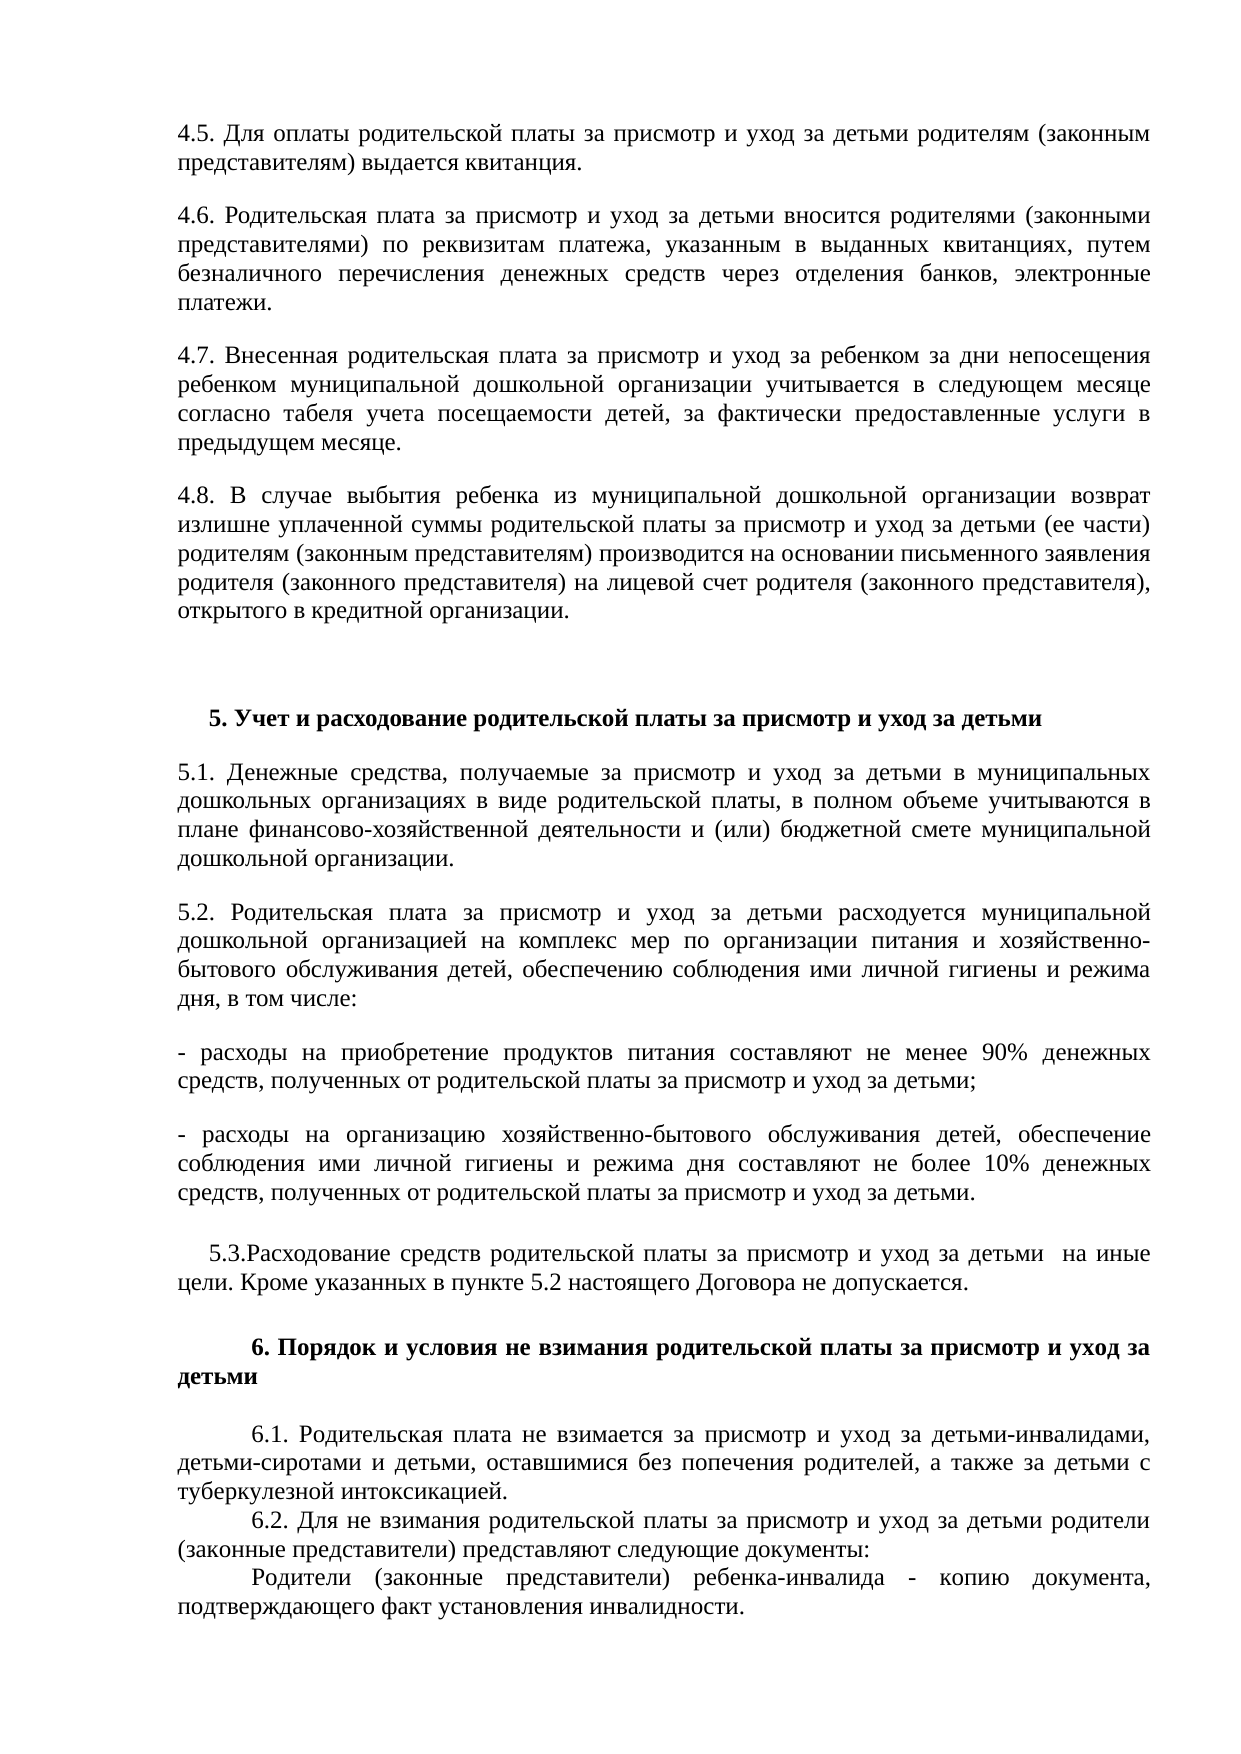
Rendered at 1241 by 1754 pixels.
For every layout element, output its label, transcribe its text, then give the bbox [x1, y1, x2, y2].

text 5.2. Родительская плата за присмотр и уход за детьми расходуется муниципальной дошкольной организацией на комплекс мер по организации питания и хозяйственно-бытового обслуживания детей, обеспечению соблюдения ими личной гигиены и режима дня, в том числе: [177, 897, 1152, 1012]
text 4.6. Родительская плата за присмотр и уход за детьми вносится родителями (законными представителями) по реквизитам платежа, указанным в выданных квитанциях, путем безналичного перечисления денежных средств через отделения банков, электронные платежи. [177, 201, 1152, 316]
text Родители (законные представители) ребенка-инвалида - копию документа, подтверждающего факт установления инвалидности. [177, 1562, 1152, 1620]
text - расходы на организацию хозяйственно-бытового обслуживания детей, обеспечение соблюдения ими личной гигиены и режима дня составляют не более 10% денежных средств, полученных от родительской платы за присмотр и уход за детьми. [177, 1119, 1152, 1206]
text 4.5. Для оплаты родительской платы за присмотр и уход за детьми родителям (законным представителям) выдается квитанция. [177, 118, 1152, 176]
text 5.1. Денежные средства, получаемые за присмотр и уход за детьми в муниципальных дошкольных организациях в виде родительской платы, в полном объеме учитываются в плане финансово-хозяйственной деятельности и (или) бюджетной смете муниципальной дошкольной организации. [177, 757, 1152, 872]
text 4.7. Внесенная родительская плата за присмотр и уход за ребенком за дни непосещения ребенком муниципальной дошкольной организации учитывается в следующем месяце согласно табеля учета посещаемости детей, за фактически предоставленные услуги в предыдущем месяце. [177, 341, 1152, 456]
text 4.8. В случае выбытия ребенка из муниципальной дошкольной организации возврат излишне уплаченной суммы родительской платы за присмотр и уход за детьми (ее части) родителям (законным представителям) производится на основании письменного заявления родителя (законного представителя) на лицевой счет родителя (законного представителя), открытого в кредитной организации. [177, 481, 1152, 624]
text - расходы на приобретение продуктов питания составляют не менее 90% денежных средств, полученных от родительской платы за присмотр и уход за детьми; [177, 1037, 1152, 1094]
text 5. Учет и расходование родительской платы за присмотр и уход за детьми [177, 703, 1152, 732]
text 6.1. Родительская плата не взимается за присмотр и уход за детьми-инвалидами, детьми-сиротами и детьми, оставшимися без попечения родителей, а также за детьми с туберкулезной интоксикацией. [177, 1419, 1152, 1505]
text 5.3.Расходование средств родительской платы за присмотр и уход за детьми на иные цели. Кроме указанных в пункте 5.2 настоящего Договора не допускается. [177, 1238, 1152, 1296]
text 6. Порядок и условия не взимания родительской платы за присмотр и уход за детьми [177, 1332, 1152, 1390]
text 6.2. Для не взимания родительской платы за присмотр и уход за детьми родители (законные представители) представляют следующие документы: [177, 1505, 1152, 1562]
